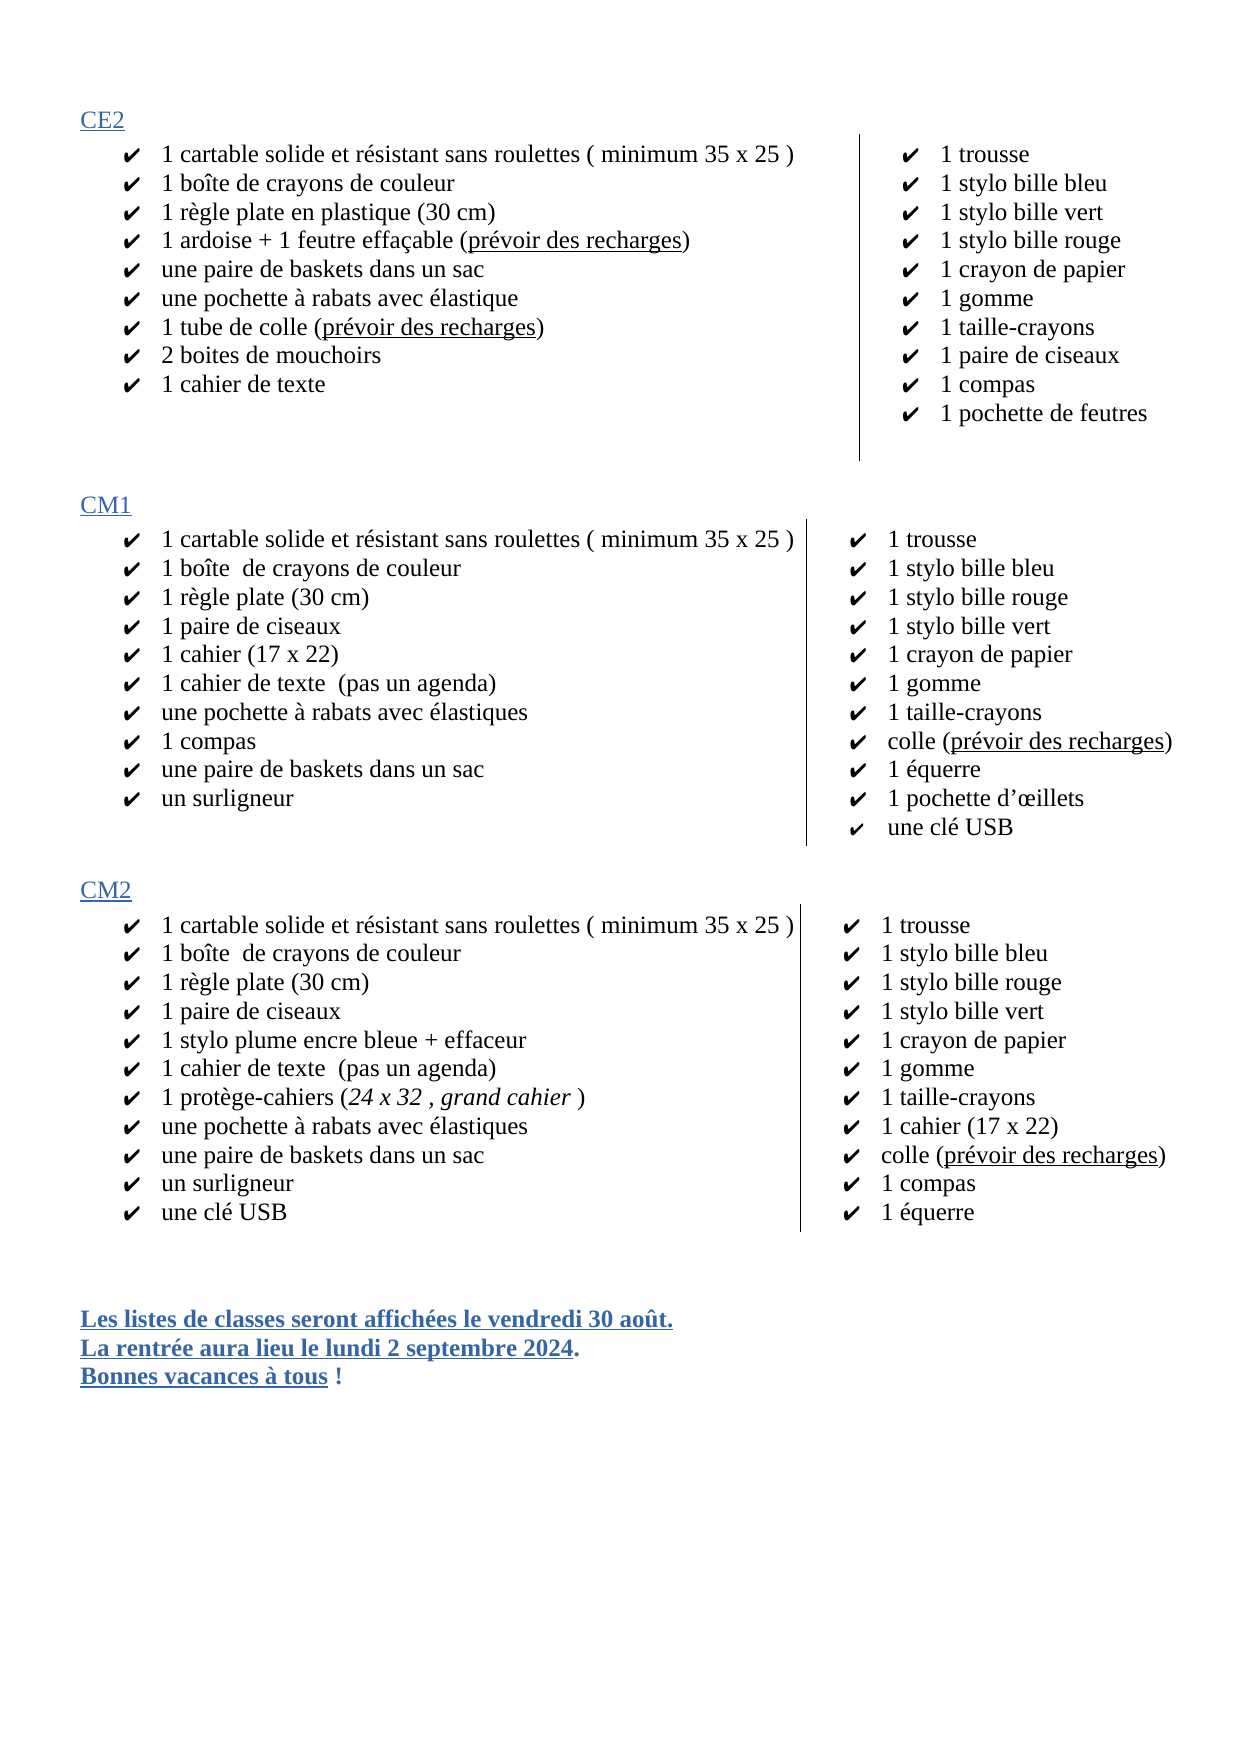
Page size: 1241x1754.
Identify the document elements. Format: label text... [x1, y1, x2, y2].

table_header 1 cartable solide et résistant sans roulettes ( minimum 35 x 25 ) 1 boîte de crayons de couleur 1 règle plate en plastique (30 cm) 1 ardoise + 1 feutre effaçable (prévoir des recharges) une paire de baskets dans un sac une pochette à rabats avec élastique 1 tube de colle (prévoir des recharges) 2 boites de mouchoirs 1 cahier de texte [80, 134, 859, 461]
table_header 1 trousse 1 stylo bille bleu 1 stylo bille rouge 1 stylo bille vert 1 crayon de papier 1 gomme 1 taille-crayons 1 cahier (17 x 22) colle (prévoir des recharges) 1 compas 1 équerre [801, 904, 1178, 1232]
text La rentrée aura lieu le lundi 2 septembre 2024. [80, 1333, 1178, 1361]
table_header 1 cartable solide et résistant sans roulettes ( minimum 35 x 25 ) 1 boîte de crayons de couleur 1 règle plate (30 cm) 1 paire de ciseaux 1 stylo plume encre bleue + effaceur 1 cahier de texte (pas un agenda) 1 protège-cahiers (24 x 32 , grand cahier ) une pochette à rabats avec élastiques une paire de baskets dans un sac un surligneur une clé USB [80, 904, 800, 1232]
text CE2 [80, 105, 1178, 133]
text Les listes de classes seront affichées le vendredi 30 août. [80, 1304, 1178, 1333]
table_header 1 cartable solide et résistant sans roulettes ( minimum 35 x 25 ) 1 boîte de crayons de couleur 1 règle plate (30 cm) 1 paire de ciseaux 1 cahier (17 x 22) 1 cahier de texte (pas un agenda) une pochette à rabats avec élastiques 1 compas une paire de baskets dans un sac un surligneur [80, 519, 806, 846]
table_header 1 trousse 1 stylo bille bleu 1 stylo bille vert 1 stylo bille rouge 1 crayon de papier 1 gomme 1 taille-crayons 1 paire de ciseaux 1 compas 1 pochette de feutres [860, 134, 1178, 461]
text CM1 [80, 490, 1178, 519]
table_header 1 trousse 1 stylo bille bleu 1 stylo bille rouge 1 stylo bille vert 1 crayon de papier 1 gomme 1 taille-crayons colle (prévoir des recharges) 1 équerre 1 pochette d’œillets une clé USB [807, 519, 1191, 846]
text Bonnes vacances à tous ! [80, 1361, 1178, 1390]
subtitle CM2 [80, 875, 1178, 904]
